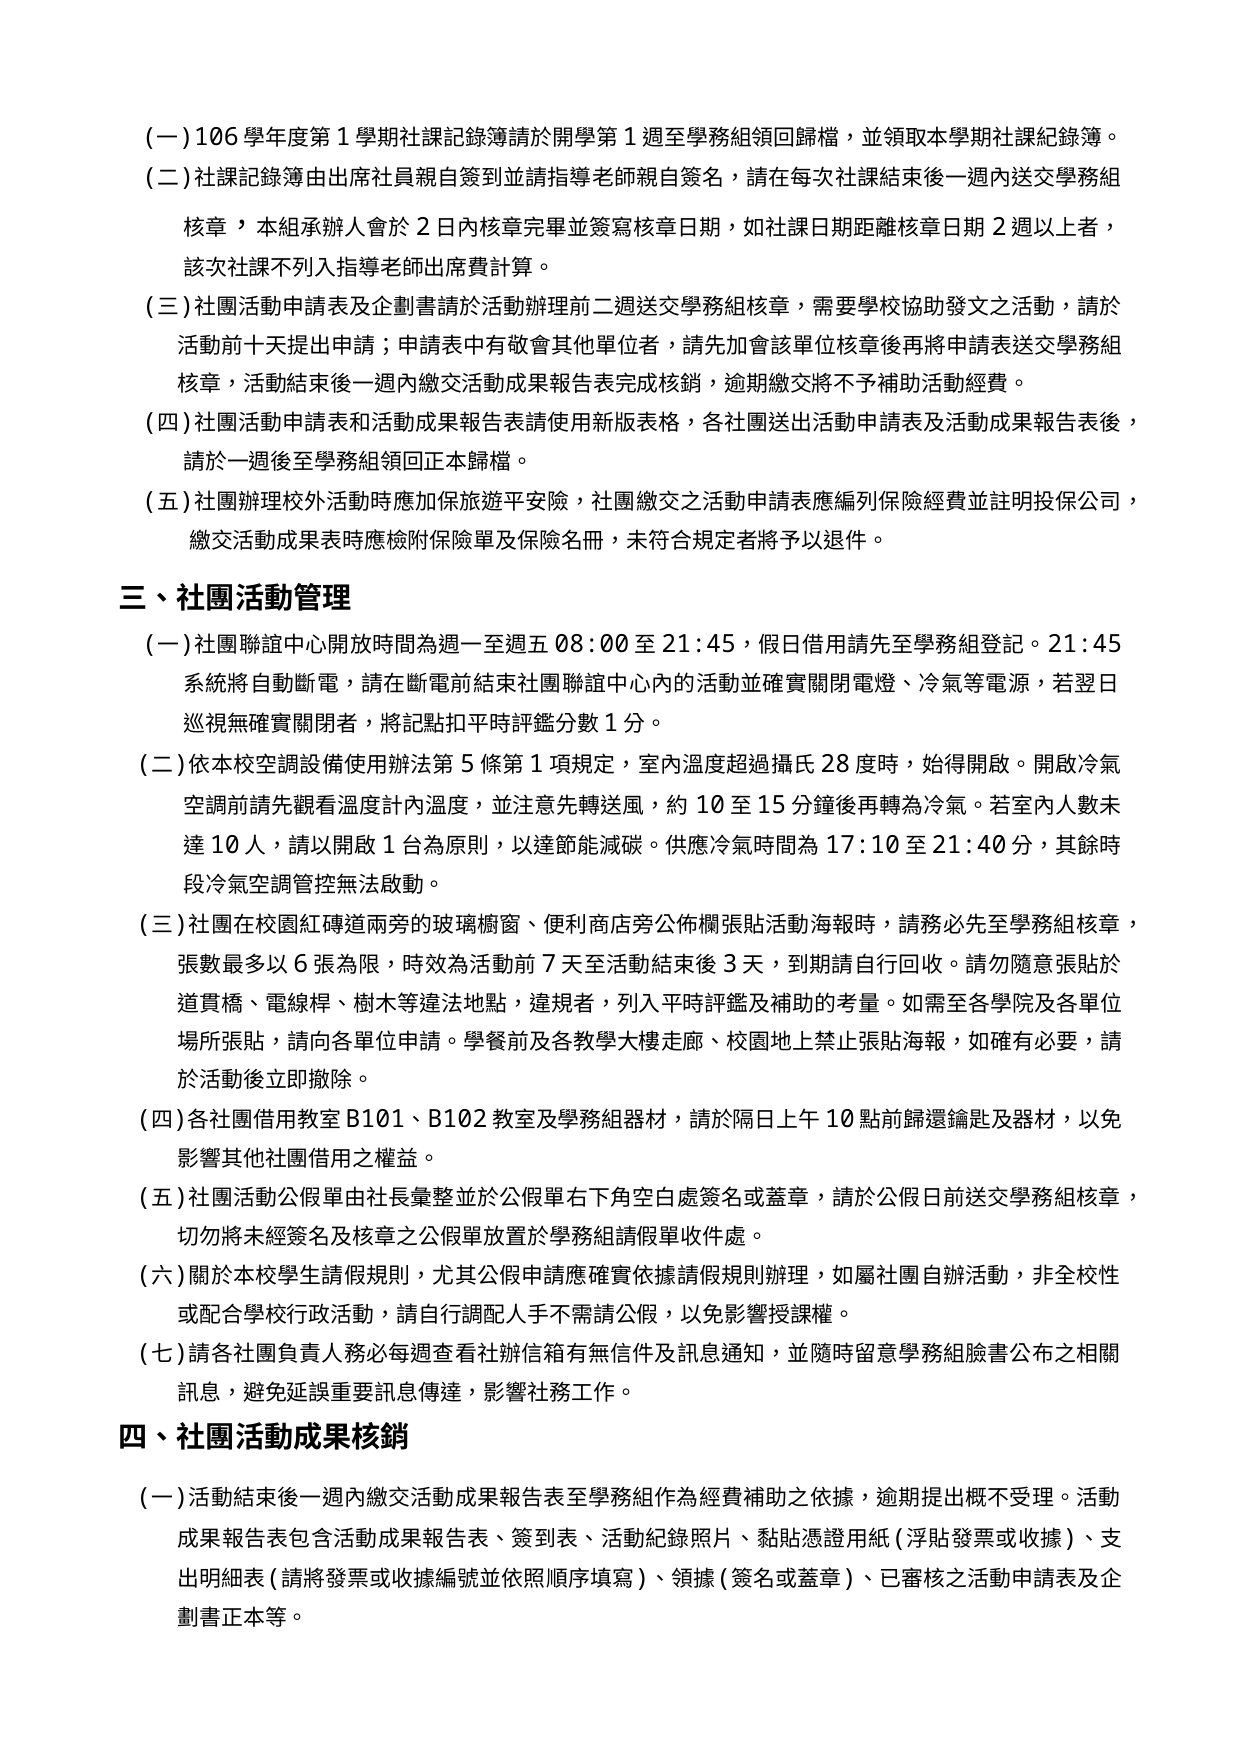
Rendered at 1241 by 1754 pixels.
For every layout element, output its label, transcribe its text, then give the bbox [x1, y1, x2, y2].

text (五)社團活動公假單由社長彙整並於公假單右下角空白處簽名或蓋章，請於公假日前送交學務組核章，切勿將未經簽名及核章之公假單放置於學務組請假單收件處。 [136, 1178, 1122, 1250]
text (一)社團聯誼中心開放時間為週一至週五08:00至21:45，假日借用請先至學務組登記。21:45系統將自動斷電，請在斷電前結束社團聯誼中心內的活動並確實關閉電燈、冷氣等電源，若翌日巡視無確實關閉者，將記點扣平時評鑑分數1分。 [142, 626, 1122, 739]
text (七)請各社團負責人務必每週查看社辦信箱有無信件及訊息通知，並隨時留意學務組臉書公布之相關訊息，避免延誤重要訊息傳達，影響社務工作。 [136, 1335, 1122, 1407]
text (一)106學年度第1學期社課記錄簿請於開學第1週至學務組領回歸檔，並領取本學期社課紀錄簿。 [142, 118, 1122, 152]
text (六)關於本校學生請假規則，尤其公假申請應確實依據請假規則辦理，如屬社團自辦活動，非全校性或配合學校行政活動，請自行調配人手不需請公假，以免影響授課權。 [136, 1257, 1122, 1329]
text (二)社課記錄簿由出席社員親自簽到並請指導老師親自簽名，請在每次社課結束後一週內送交學務組核章，本組承辦人會於2日內核章完畢並簽寫核章日期，如社課日期距離核章日期2週以上者，該次社課不列入指導老師出席費計算。 [142, 159, 1122, 282]
text (三)社團活動申請表及企劃書請於活動辦理前二週送交學務組核章，需要學校協助發文之活動，請於活動前十天提出申請；申請表中有敬會其他單位者，請先加會該單位核章後再將申請表送交學務組核章，活動結束後一週內繳交活動成果報告表完成核銷，逾期繳交將不予補助活動經費。 [142, 288, 1122, 398]
text (一)活動結束後一週內繳交活動成果報告表至學務組作為經費補助之依據，逾期提出概不受理。活動成果報告表包含活動成果報告表、簽到表、活動紀錄照片、黏貼憑證用紙(浮貼發票或收據)、支出明細表(請將發票或收據編號並依照順序填寫)、領據(簽名或蓋章)、已審核之活動申請表及企劃書正本等。 [136, 1478, 1122, 1632]
text (三)社團在校園紅磚道兩旁的玻璃櫥窗、便利商店旁公佈欄張貼活動海報時，請務必先至學務組核章，張數最多以6張為限，時效為活動前7天至活動結束後3天，到期請自行回收。請勿隨意張貼於道貫橋、電線桿、樹木等違法地點，違規者，列入平時評鑑及補助的考量。如需至各學院及各單位場所張貼，請向各單位申請。學餐前及各教學大樓走廊、校園地上禁止張貼海報，如確有必要，請於活動後立即撤除。 [136, 905, 1122, 1094]
text (四)各社團借用教室B101、B102教室及學務組器材，請於隔日上午10點前歸還鑰匙及器材，以免影響其他社團借用之權益。 [136, 1100, 1122, 1172]
text (四)社團活動申請表和活動成果報告表請使用新版表格，各社團送出活動申請表及活動成果報告表後，請於一週後至學務組領回正本歸檔。 [142, 404, 1122, 476]
text (五)社團辦理校外活動時應加保旅遊平安險，社團繳交之活動申請表應編列保險經費並註明投保公司，繳交活動成果表時應檢附保險單及保險名冊，未符合規定者將予以退件。 [142, 482, 1122, 554]
text 三、社團活動管理 [118, 575, 1122, 617]
text (二)依本校空調設備使用辦法第5條第1項規定，室內溫度超過攝氏28度時，始得開啟。開啟冷氣空調前請先觀看溫度計內溫度，並注意先轉送風，約10至15分鐘後再轉為冷氣。若室內人數未達10人，請以開啟1台為原則，以達節能減碳。供應冷氣時間為17:10至21:40分，其餘時段冷氣空調管控無法啟動。 [136, 745, 1122, 899]
text 四、社團活動成果核銷 [118, 1413, 1122, 1455]
